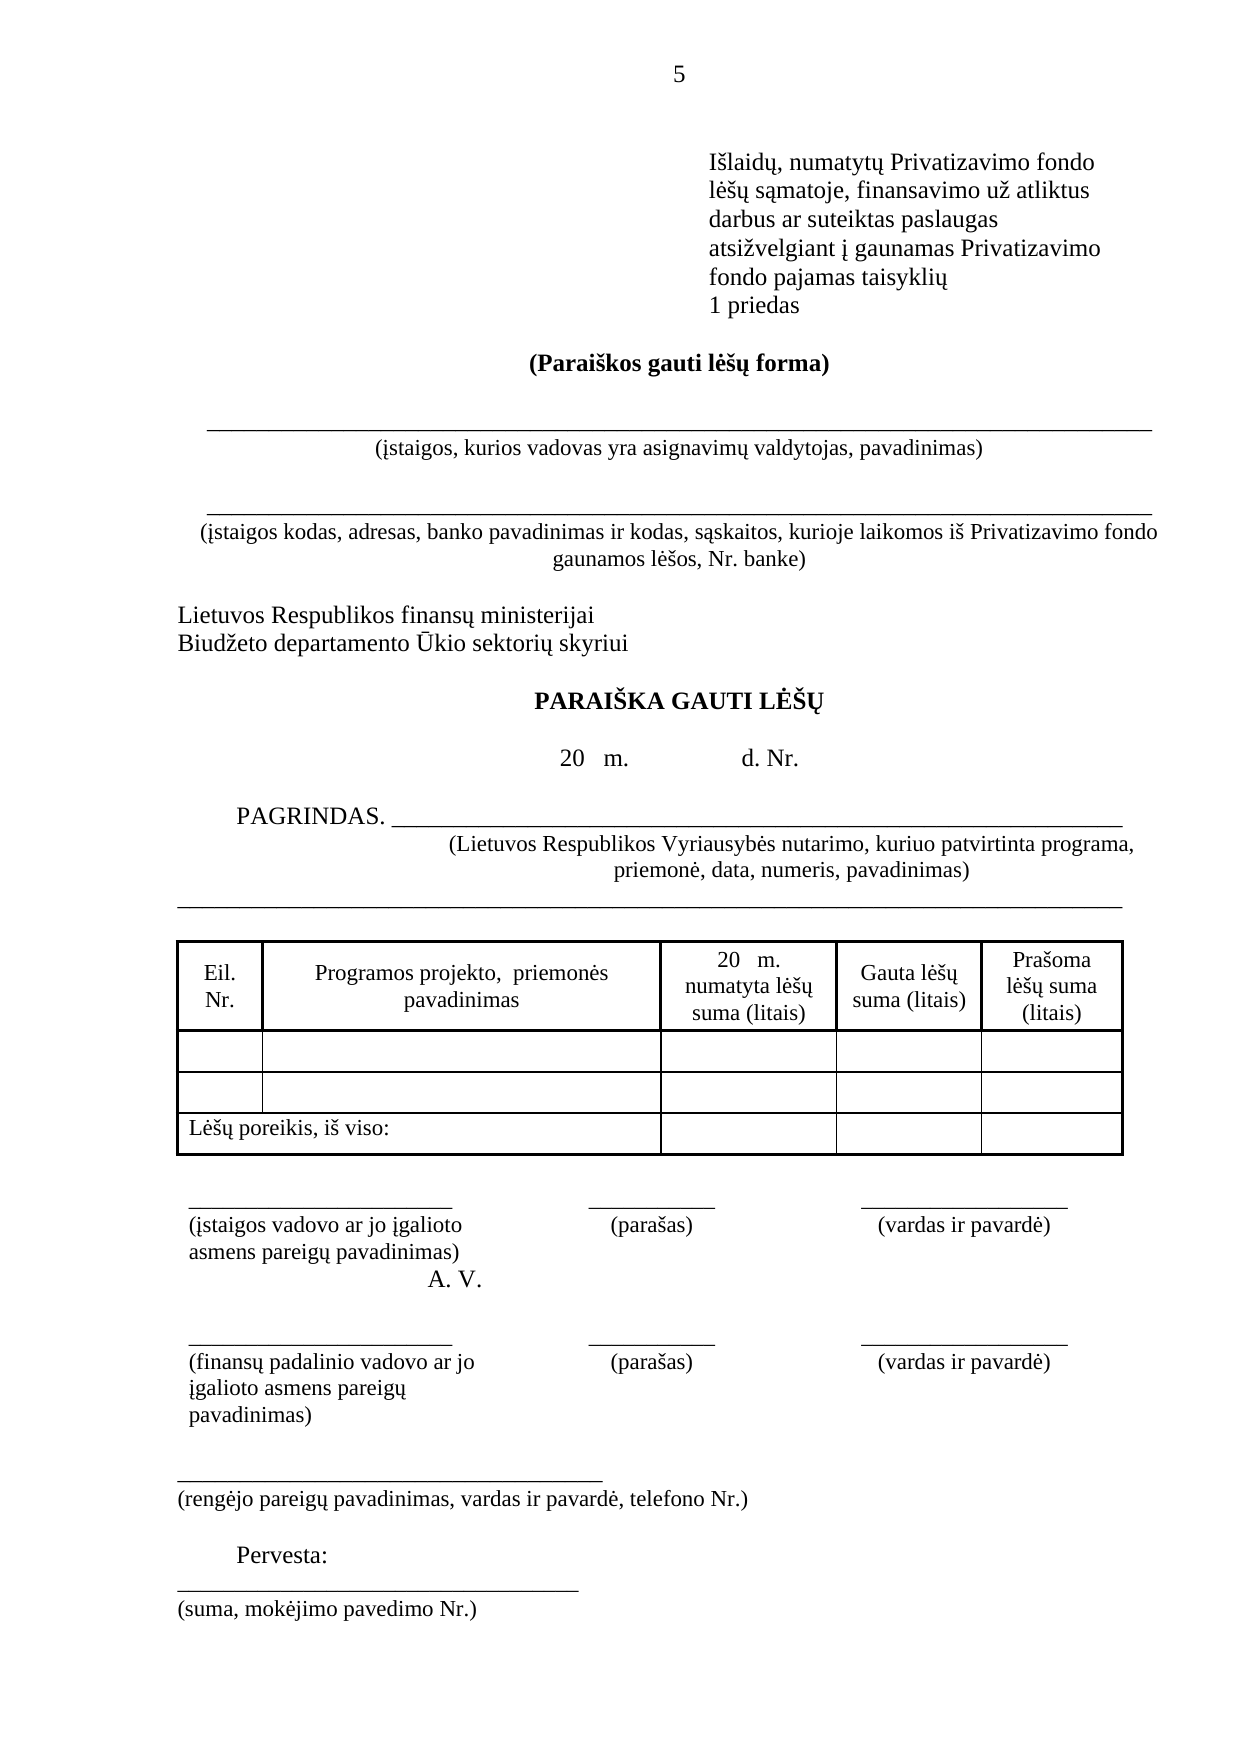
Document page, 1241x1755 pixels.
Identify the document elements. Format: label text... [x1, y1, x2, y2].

text _ [177, 489, 1181, 518]
text ___________________________________ [177, 1568, 1181, 1595]
table_cell [662, 1073, 836, 1112]
text (Paraiškos gauti lėšų forma) [177, 348, 1181, 377]
text _ [177, 406, 1181, 434]
table_header __________________ (vardas ir pavardė) [806, 1322, 1122, 1427]
table_header Gauta lėšų suma (litais) [838, 943, 980, 1028]
table_cell [263, 1073, 660, 1112]
text (įstaigos, kurios vadovas yra asignavimų valdytojas, pavadinimas) [177, 434, 1181, 461]
table_cell [662, 1114, 836, 1153]
table_header 20 m. numatyta lėšų suma (litais) [662, 943, 835, 1028]
table_header __________________ (vardas ir pavardė) [806, 1185, 1122, 1264]
table_cell [982, 1032, 1121, 1071]
table_header Prašoma lėšų suma (litais) [983, 943, 1121, 1028]
text lėšų sąmatoje, finansavimo už atliktus [177, 176, 1181, 204]
text PAGRINDAS. [177, 801, 1181, 830]
table_header ___________ (parašas) [497, 1185, 806, 1264]
text fondo pajamas taisyklių [177, 262, 1181, 291]
text darbus ar suteiktas paslaugas [177, 204, 1181, 233]
table_header Eil. Nr. [179, 943, 261, 1028]
table_cell [982, 1114, 1121, 1153]
text (rengėjo pareigų pavadinimas, vardas ir pavardė, telefono Nr.) [177, 1484, 1181, 1511]
table_header ___________ (parašas) [497, 1322, 806, 1427]
table_cell [837, 1114, 981, 1153]
table_cell [662, 1032, 836, 1071]
text (įstaigos kodas, adresas, banko pavadinimas ir kodas, sąskaitos, kurioje laikomos iš Privatizavimo fondo gaunamos lėšos, Nr. banke) [177, 518, 1181, 571]
table_cell [179, 1032, 262, 1071]
table_header _______________________ (finansų padalinio vadovo ar jo įgalioto asmens pareigų pavadinimas) [177, 1322, 497, 1427]
table_cell Lėšų poreikis, iš viso: [179, 1114, 660, 1153]
table_cell [179, 1073, 262, 1112]
text 1 priedas [177, 291, 1181, 319]
table_cell [837, 1032, 981, 1071]
text Išlaidų, numatytų Privatizavimo fondo [177, 147, 1181, 176]
text 20 m. d. Nr. [177, 743, 1181, 772]
text _ [177, 882, 1181, 911]
text Lietuvos Respublikos finansų ministerijai [177, 600, 1181, 628]
table_cell [982, 1073, 1121, 1112]
text __________________________________ [177, 1456, 1181, 1484]
table_header Programos projekto, priemonės pavadinimas [264, 943, 659, 1028]
text A. V. [427, 1264, 1181, 1293]
text atsižvelgiant į gaunamas Privatizavimo [177, 233, 1181, 262]
text (suma, mokėjimo pavedimo Nr.) [177, 1595, 1181, 1621]
table_cell [263, 1032, 660, 1071]
text (Lietuvos Respublikos Vyriausybės nutarimo, kuriuo patvirtinta programa, priemonė, data, numeris, pavadinimas) [402, 830, 1181, 882]
table_header _______________________ (įstaigos vadovo ar jo įgalioto asmens pareigų pavadinimas) [177, 1185, 497, 1264]
text Pervesta: [177, 1540, 1181, 1568]
text PARAIŠKA GAUTI LĖŠŲ [177, 686, 1181, 715]
table_cell [837, 1073, 981, 1112]
text Biudžeto departamento Ūkio sektorių skyriui [177, 628, 1181, 657]
